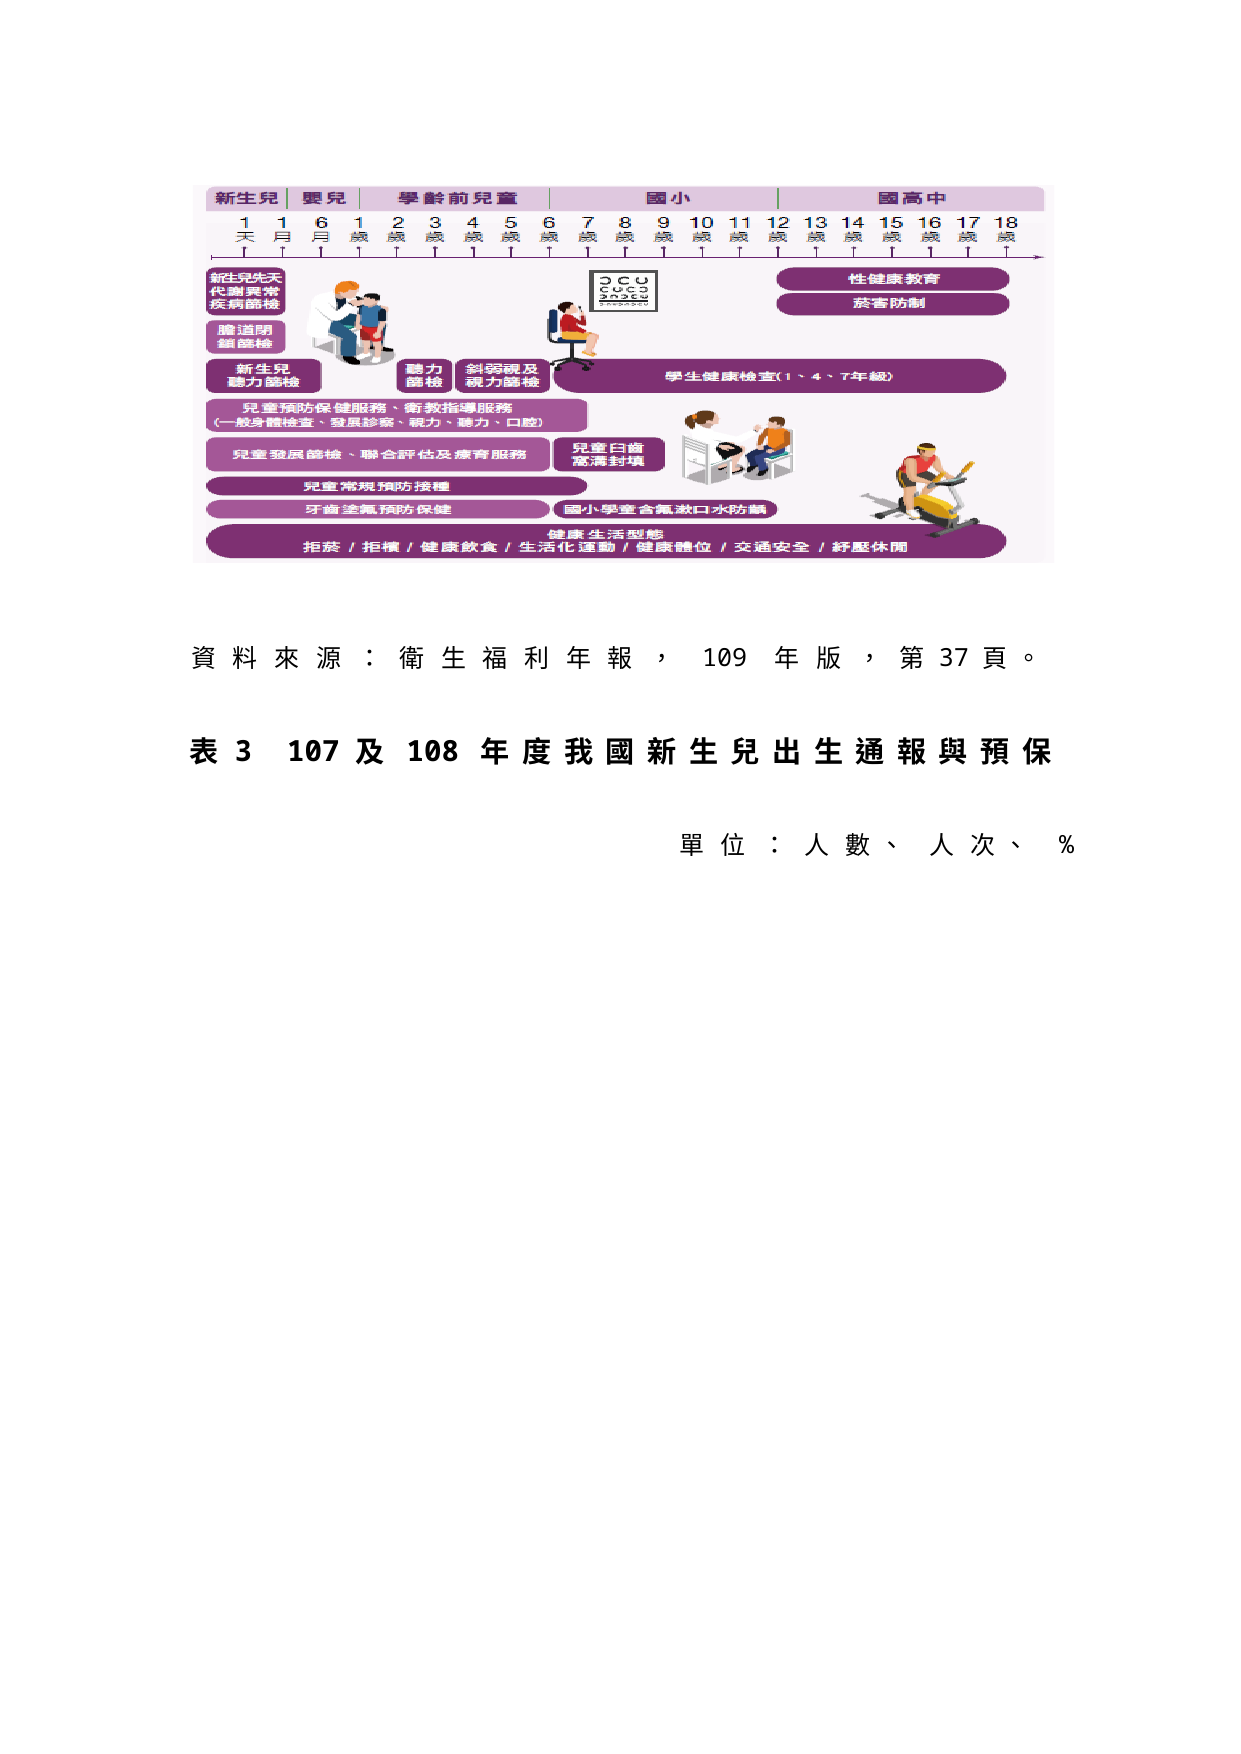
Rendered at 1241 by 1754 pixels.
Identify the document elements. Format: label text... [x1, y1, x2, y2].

text 單位：人數、人次、% [183, 802, 1087, 865]
text 表3 107及108年度我國新生兒出生通報與預保健檢查利用率表 [183, 677, 1058, 802]
text 資料來源：衛生福利年報，109年版，第37頁。 [183, 615, 1058, 677]
